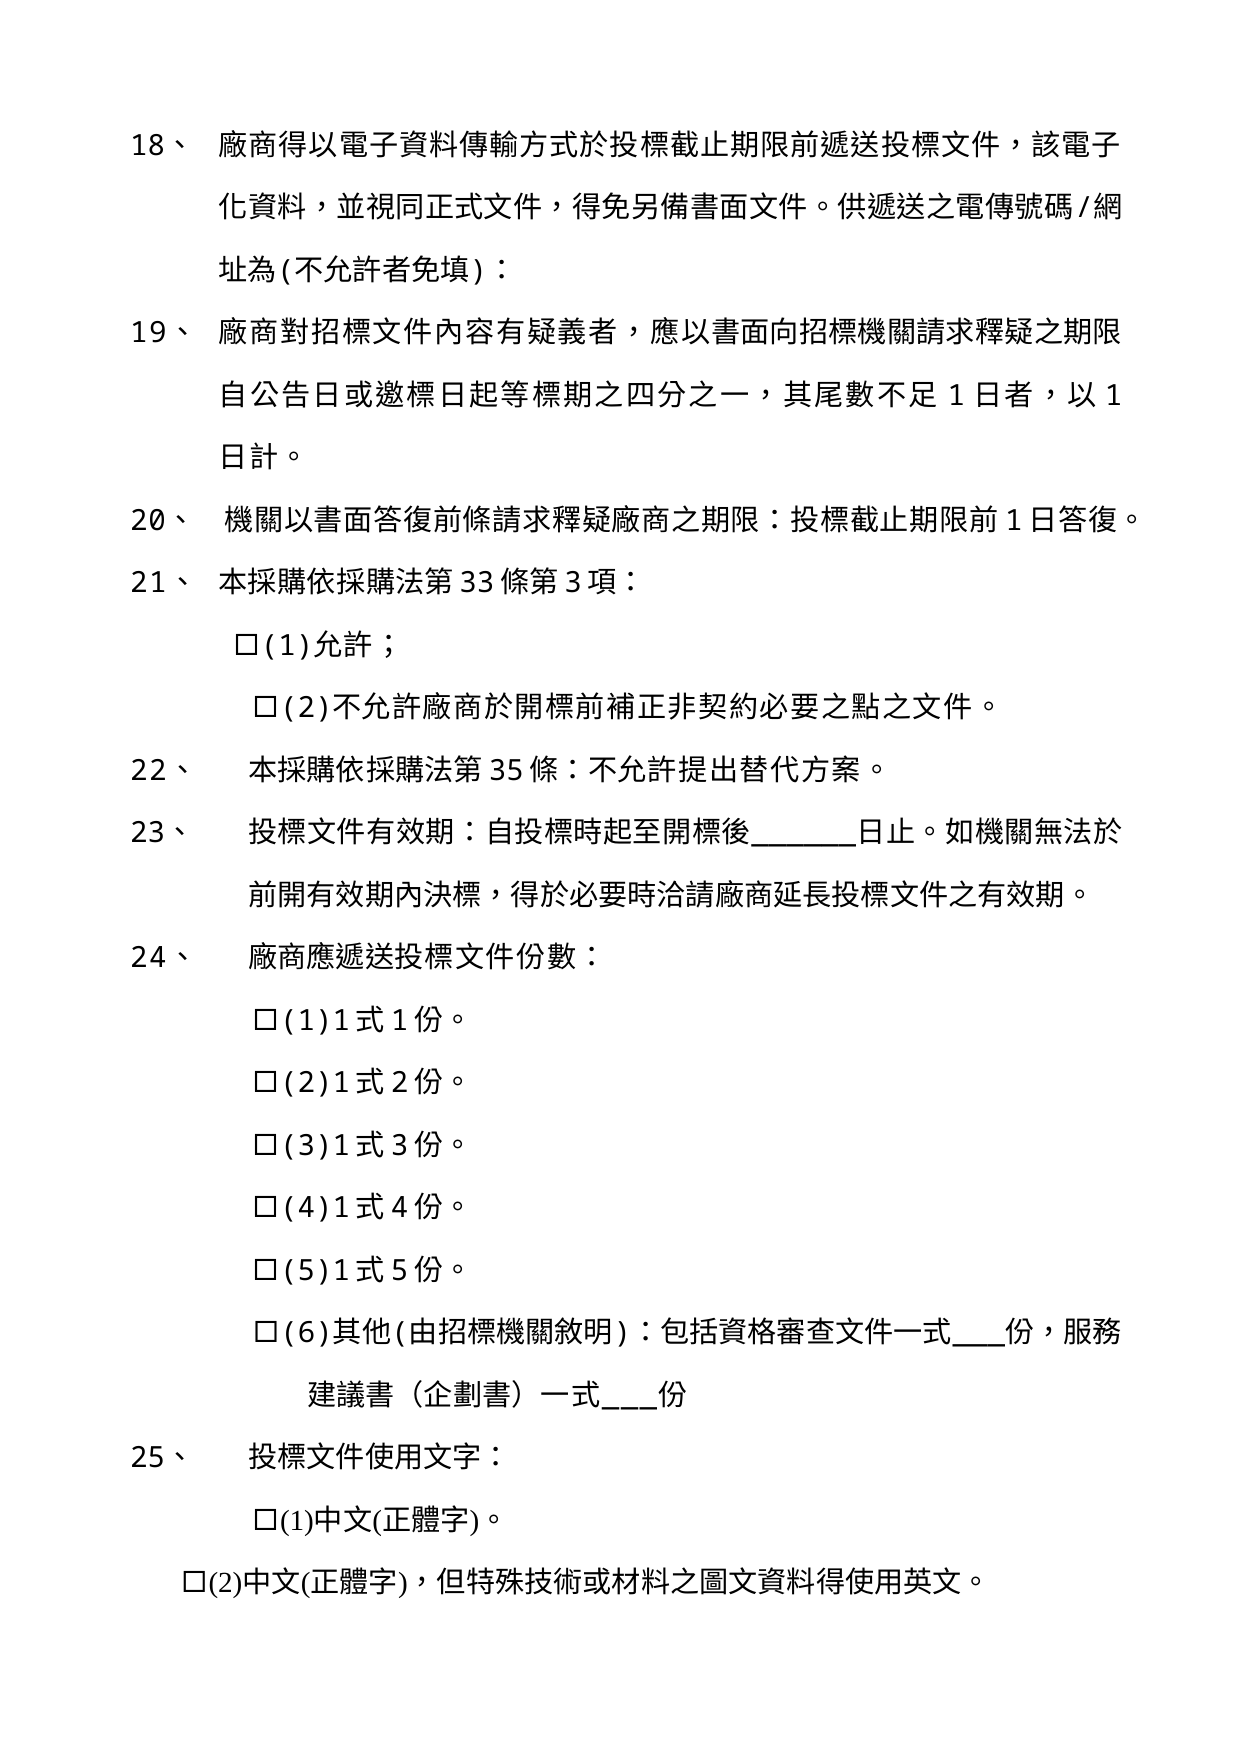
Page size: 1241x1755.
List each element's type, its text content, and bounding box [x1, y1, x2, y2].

list 廠商應遞送投標文件份數： [130, 913, 1122, 976]
text (4)1式4份。 [130, 1163, 1122, 1226]
list 本採購依採購法第33條第3項： [130, 538, 1122, 601]
text (3)1式3份。 [130, 1101, 1122, 1163]
list 投標文件使用文字： [130, 1413, 1122, 1476]
text (1)允許； [233, 601, 1122, 663]
list 機關以書面答復前條請求釋疑廠商之期限：投標截止期限前1日答復。 [130, 476, 1122, 538]
text (2)1式2份。 [130, 1038, 1122, 1101]
text (1)1式1份。 [130, 976, 1122, 1038]
text (6)其他(由招標機關敘明)：包括資格審查文件一式___份，服務建議書（企劃書）一式___份 [130, 1288, 1122, 1413]
text (1)中文(正體字)。 [130, 1476, 1122, 1538]
list 本採購依採購法第35條：不允許提出替代方案。 [130, 726, 1122, 788]
text (2)中文(正體字)，但特殊技術或材料之圖文資料得使用英文。 [130, 1538, 1122, 1601]
text (5)1式5份。 [130, 1226, 1122, 1288]
list 廠商得以電子資料傳輸方式於投標截止期限前遞送投標文件，該電子化資料，並視同正式文件，得免另備書面文件。供遞送之電傳號碼/網址為(不允許者免填)： [130, 101, 1122, 288]
list 投標文件有效期：自投標時起至開標後______日止。如機關無法於前開有效期內決標，得於必要時洽請廠商延長投標文件之有效期。 [130, 788, 1122, 913]
list 廠商對招標文件內容有疑義者，應以書面向招標機關請求釋疑之期限：自公告日或邀標日起等標期之四分之一，其尾數不足1日者，以1日計。 [130, 288, 1122, 476]
text (2)不允許廠商於開標前補正非契約必要之點之文件。 [130, 663, 1122, 726]
